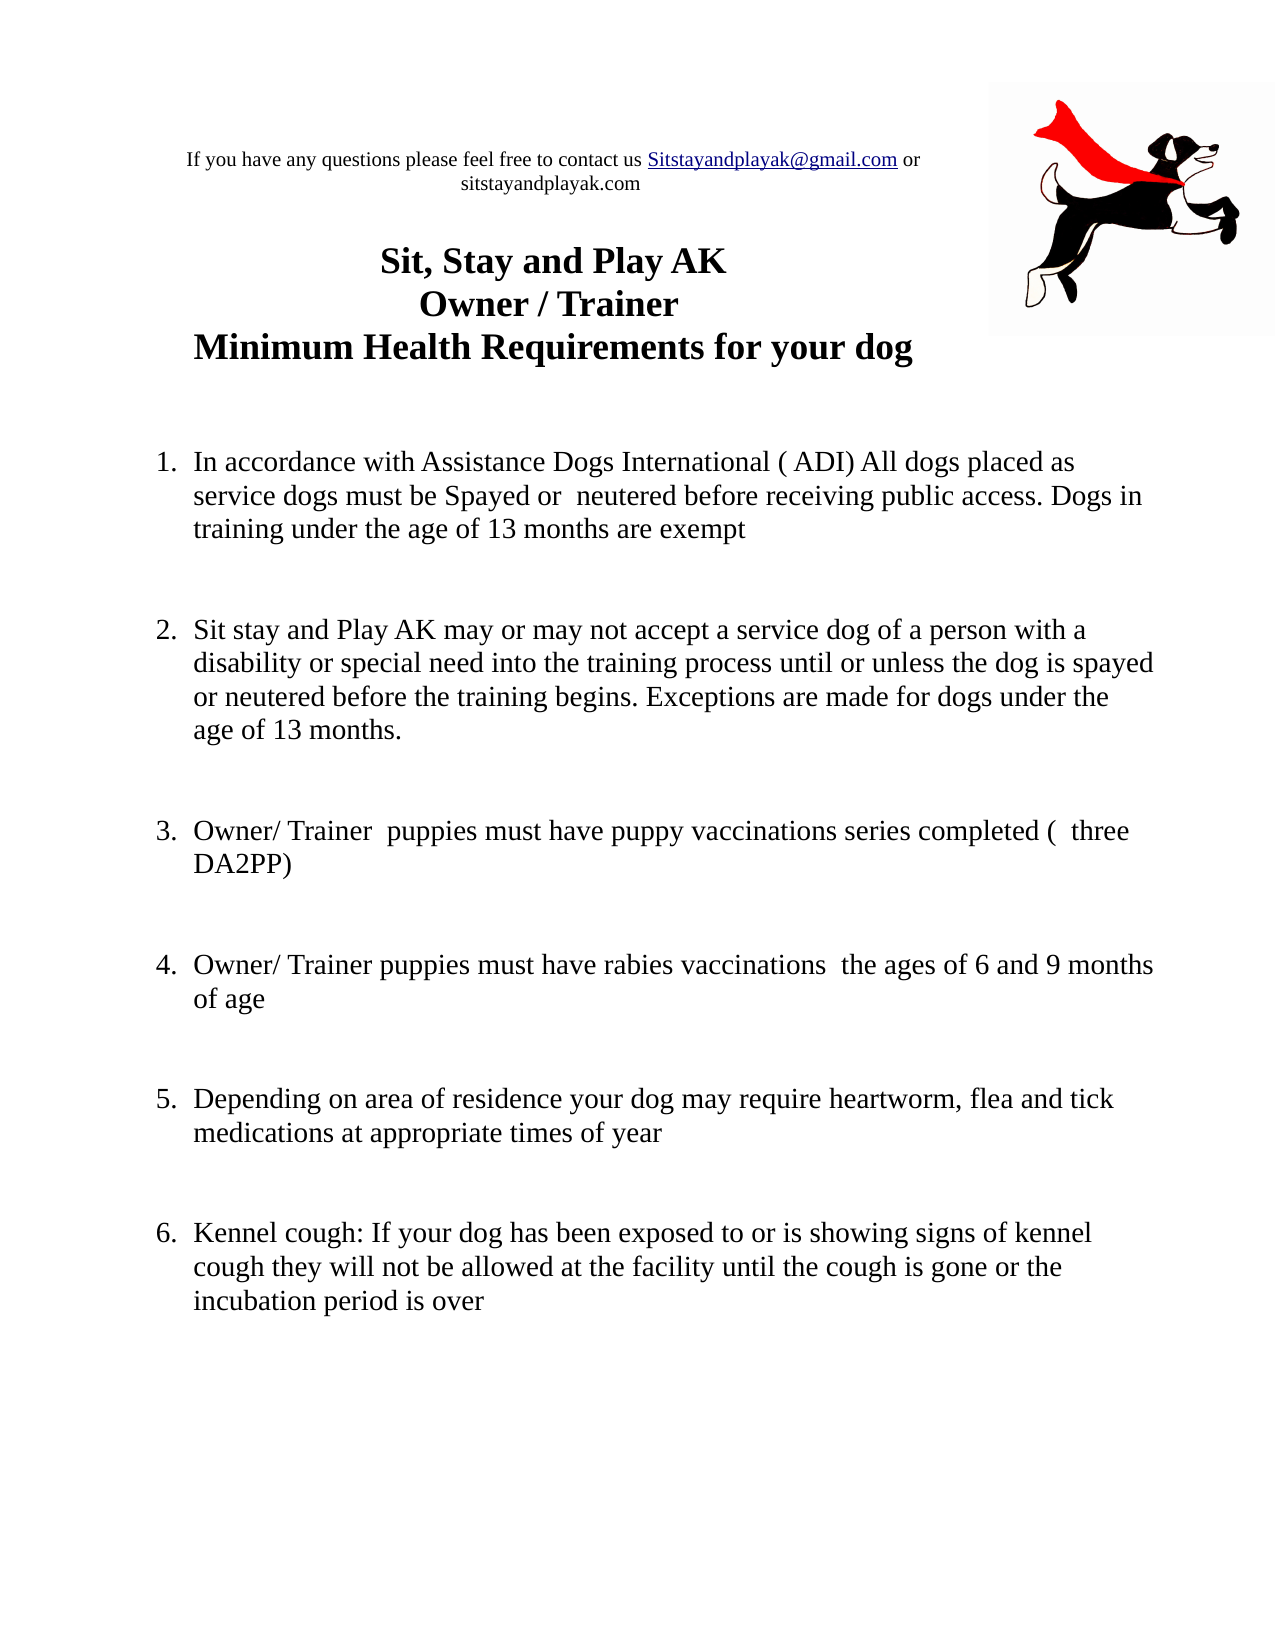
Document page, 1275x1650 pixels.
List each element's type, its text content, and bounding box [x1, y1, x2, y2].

text If you have any questions please feel free to contact us Sitstayandplayak@gmail.com or sitstayandplayak.com [118, 147, 988, 195]
picture [988, 82, 1275, 336]
text Minimum Health Requirements for your dog [118, 324, 1157, 367]
list Owner/ Trainer puppies must have puppy vaccinations series completed ( three DA2PP) [156, 813, 1157, 880]
list Depending on area of residence your dog may require heartworm, flea and tick medications at appropriate times of year [156, 1081, 1157, 1148]
list Owner/ Trainer puppies must have rabies vaccinations the ages of 6 and 9 months of age [156, 947, 1157, 1014]
text Owner / Trainer [118, 281, 988, 324]
list In accordance with Assistance Dogs International ( ADI) All dogs placed as service dogs must be Spayed or neutered before receiving public access. Dogs in training under the age of 13 months are exempt [156, 444, 1157, 545]
list Kennel cough: If your dog has been exposed to or is showing signs of kennel cough they will not be allowed at the facility until the cough is gone or the incubation period is over [156, 1216, 1157, 1316]
text Sit, Stay and Play AK [118, 238, 988, 281]
list Sit stay and Play AK may or may not accept a service dog of a person with a disability or special need into the training process until or unless the dog is spayed or neutered before the training begins. Exceptions are made for dogs under the age of 13 months. [156, 612, 1157, 746]
